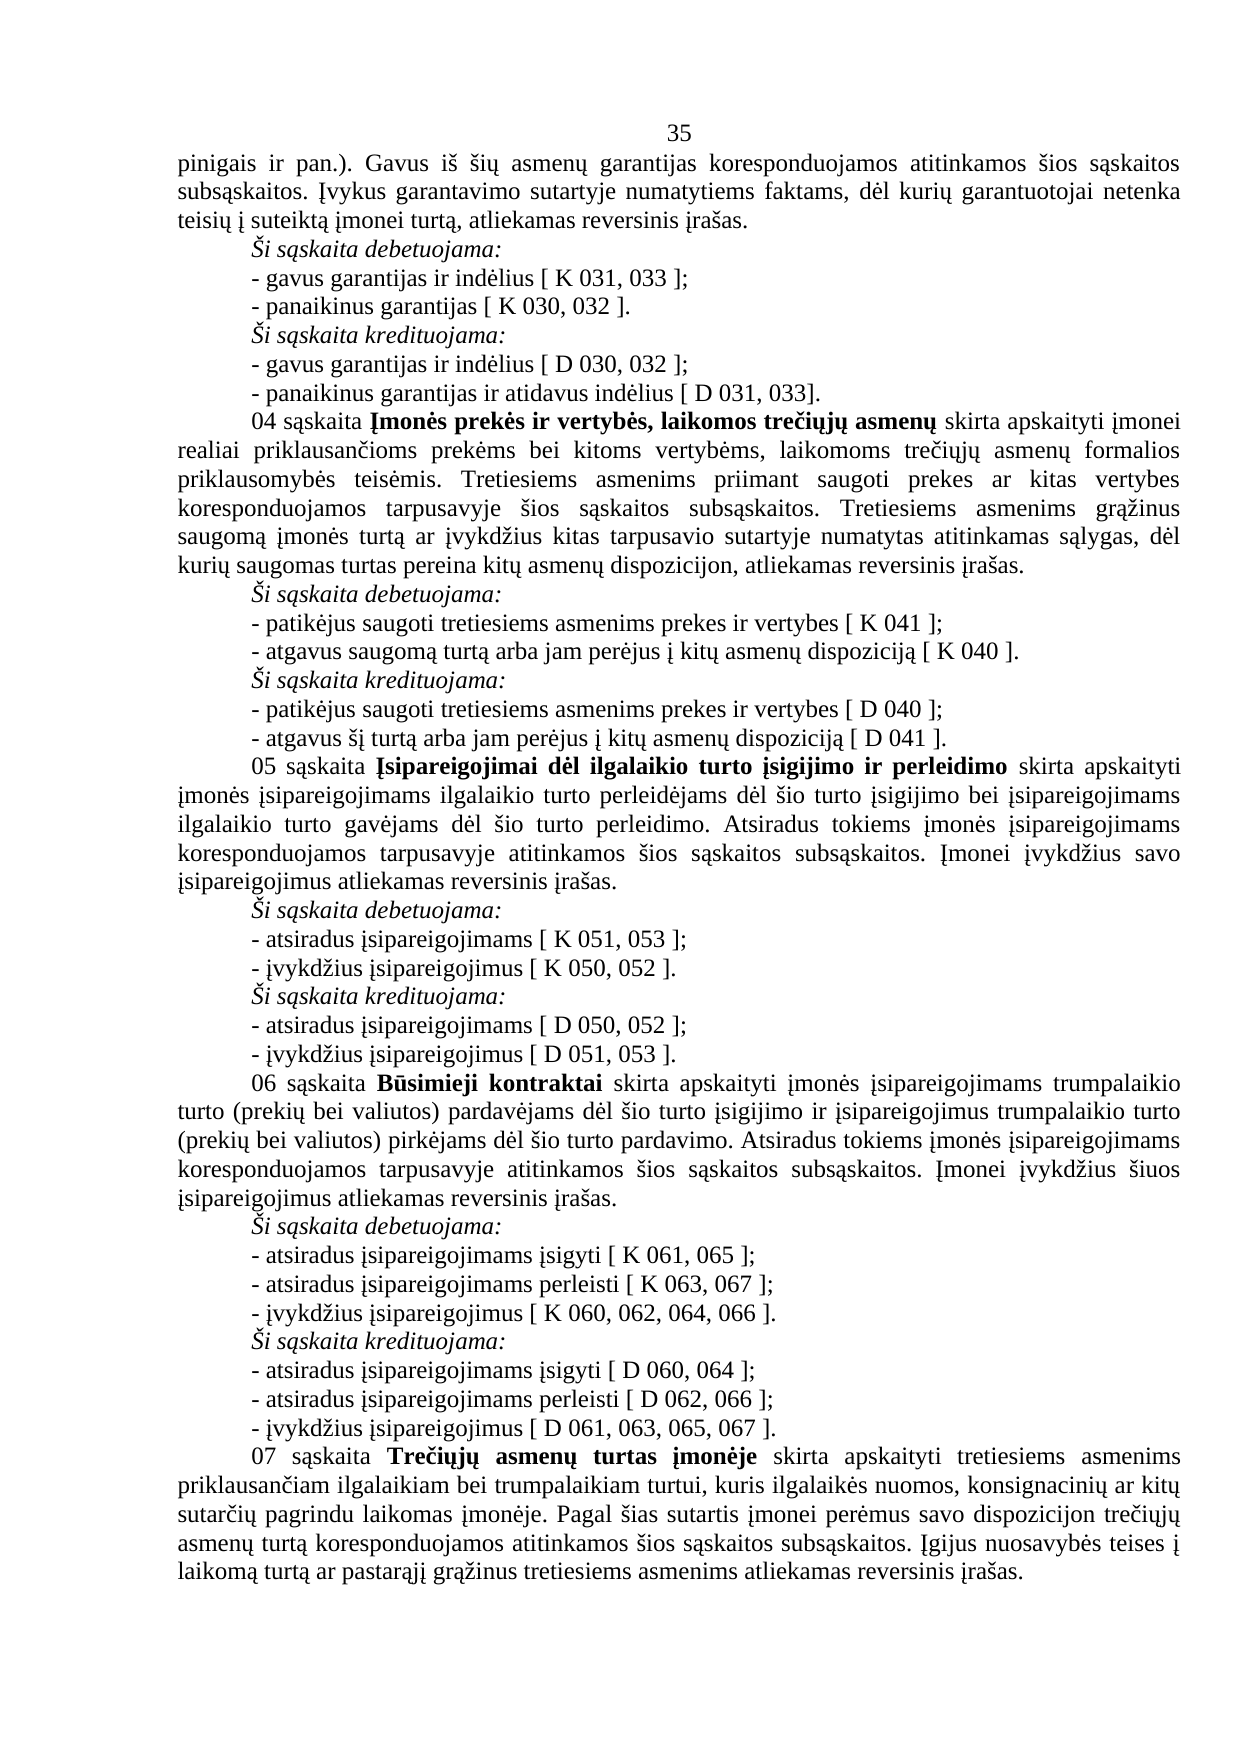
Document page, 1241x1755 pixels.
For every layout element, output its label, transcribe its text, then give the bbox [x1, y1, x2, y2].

text Ši sąskaita kredituojama: [177, 981, 1181, 1010]
text - atgavus saugomą turtą arba jam perėjus į kitų asmenų dispoziciją [ K 040 ]. [177, 636, 1181, 665]
text - panaikinus garantijas [ K 030, 032 ]. [177, 291, 1181, 320]
text - įvykdžius įsipareigojimus [ D 051, 053 ]. [177, 1039, 1181, 1068]
text - įvykdžius įsipareigojimus [ K 050, 052 ]. [177, 953, 1181, 981]
text - atsiradus įsipareigojimams [ K 051, 053 ]; [177, 924, 1181, 953]
text - patikėjus saugoti tretiesiems asmenims prekes ir vertybes [ D 040 ]; [177, 694, 1181, 723]
text Ši sąskaita debetuojama: [177, 579, 1181, 608]
text Ši sąskaita debetuojama: [177, 234, 1181, 263]
text - gavus garantijas ir indėlius [ K 031, 033 ]; [177, 263, 1181, 291]
text Ši sąskaita kredituojama: [177, 665, 1181, 694]
text - įvykdžius įsipareigojimus [ D 061, 063, 065, 067 ]. [177, 1413, 1181, 1441]
text pinigais ir pan.). Gavus iš šių asmenų garantijas koresponduojamos atitinkamos šios sąskaitos subsąskaitos. Įvykus garantavimo sutartyje numatytiems faktams, dėl kurių garantuotojai netenka teisių į suteiktą įmonei turtą, atliekamas reversinis įrašas. [177, 148, 1181, 234]
text - įvykdžius įsipareigojimus [ K 060, 062, 064, 066 ]. [177, 1298, 1181, 1326]
text - patikėjus saugoti tretiesiems asmenims prekes ir vertybes [ K 041 ]; [177, 608, 1181, 636]
text Ši sąskaita kredituojama: [177, 1326, 1181, 1355]
text 07 sąskaita Trečiųjų asmenų turtas įmonėje skirta apskaityti tretiesiems asmenims priklausančiam ilgalaikiam bei trumpalaikiam turtui, kuris ilgalaikės nuomos, konsignacinių ar kitų sutarčių pagrindu laikomas įmonėje. Pagal šias sutartis įmonei perėmus savo dispozicijon trečiųjų asmenų turtą koresponduojamos atitinkamos šios sąskaitos subsąskaitos. Įgijus nuosavybės teises į laikomą turtą ar pastarąjį grąžinus tretiesiems asmenims atliekamas reversinis įrašas. [177, 1441, 1181, 1585]
text - atsiradus įsipareigojimams [ D 050, 052 ]; [177, 1010, 1181, 1039]
text - atsiradus įsipareigojimams perleisti [ D 062, 066 ]; [177, 1384, 1181, 1413]
text Ši sąskaita debetuojama: [177, 895, 1181, 924]
text Ši sąskaita debetuojama: [177, 1211, 1181, 1240]
text Ši sąskaita kredituojama: [177, 320, 1181, 349]
text 05 sąskaita Įsipareigojimai dėl ilgalaikio turto įsigijimo ir perleidimo skirta apskaityti įmonės įsipareigojimams ilgalaikio turto perleidėjams dėl šio turto įsigijimo bei įsipareigojimams ilgalaikio turto gavėjams dėl šio turto perleidimo. Atsiradus tokiems įmonės įsipareigojimams koresponduojamos tarpusavyje atitinkamos šios sąskaitos subsąskaitos. Įmonei įvykdžius savo įsipareigojimus atliekamas reversinis įrašas. [177, 751, 1181, 895]
text - gavus garantijas ir indėlius [ D 030, 032 ]; [177, 349, 1181, 378]
text - atsiradus įsipareigojimams įsigyti [ K 061, 065 ]; [177, 1240, 1181, 1269]
text - atgavus šį turtą arba jam perėjus į kitų asmenų dispoziciją [ D 041 ]. [177, 723, 1181, 751]
text 06 sąskaita Būsimieji kontraktai skirta apskaityti įmonės įsipareigojimams trumpalaikio turto (prekių bei valiutos) pardavėjams dėl šio turto įsigijimo ir įsipareigojimus trumpalaikio turto (prekių bei valiutos) pirkėjams dėl šio turto pardavimo. Atsiradus tokiems įmonės įsipareigojimams koresponduojamos tarpusavyje atitinkamos šios sąskaitos subsąskaitos. Įmonei įvykdžius šiuos įsipareigojimus atliekamas reversinis įrašas. [177, 1068, 1181, 1211]
text - atsiradus įsipareigojimams įsigyti [ D 060, 064 ]; [177, 1355, 1181, 1384]
text 04 sąskaita Įmonės prekės ir vertybės, laikomos trečiųjų asmenų skirta apskaityti įmonei realiai priklausančioms prekėms bei kitoms vertybėms, laikomoms trečiųjų asmenų formalios priklausomybės teisėmis. Tretiesiems asmenims priimant saugoti prekes ar kitas vertybes koresponduojamos tarpusavyje šios sąskaitos subsąskaitos. Tretiesiems asmenims grąžinus saugomą įmonės turtą ar įvykdžius kitas tarpusavio sutartyje numatytas atitinkamas sąlygas, dėl kurių saugomas turtas pereina kitų asmenų dispozicijon, atliekamas reversinis įrašas. [177, 406, 1181, 579]
text - panaikinus garantijas ir atidavus indėlius [ D 031, 033]. [177, 378, 1181, 406]
text - atsiradus įsipareigojimams perleisti [ K 063, 067 ]; [177, 1269, 1181, 1298]
